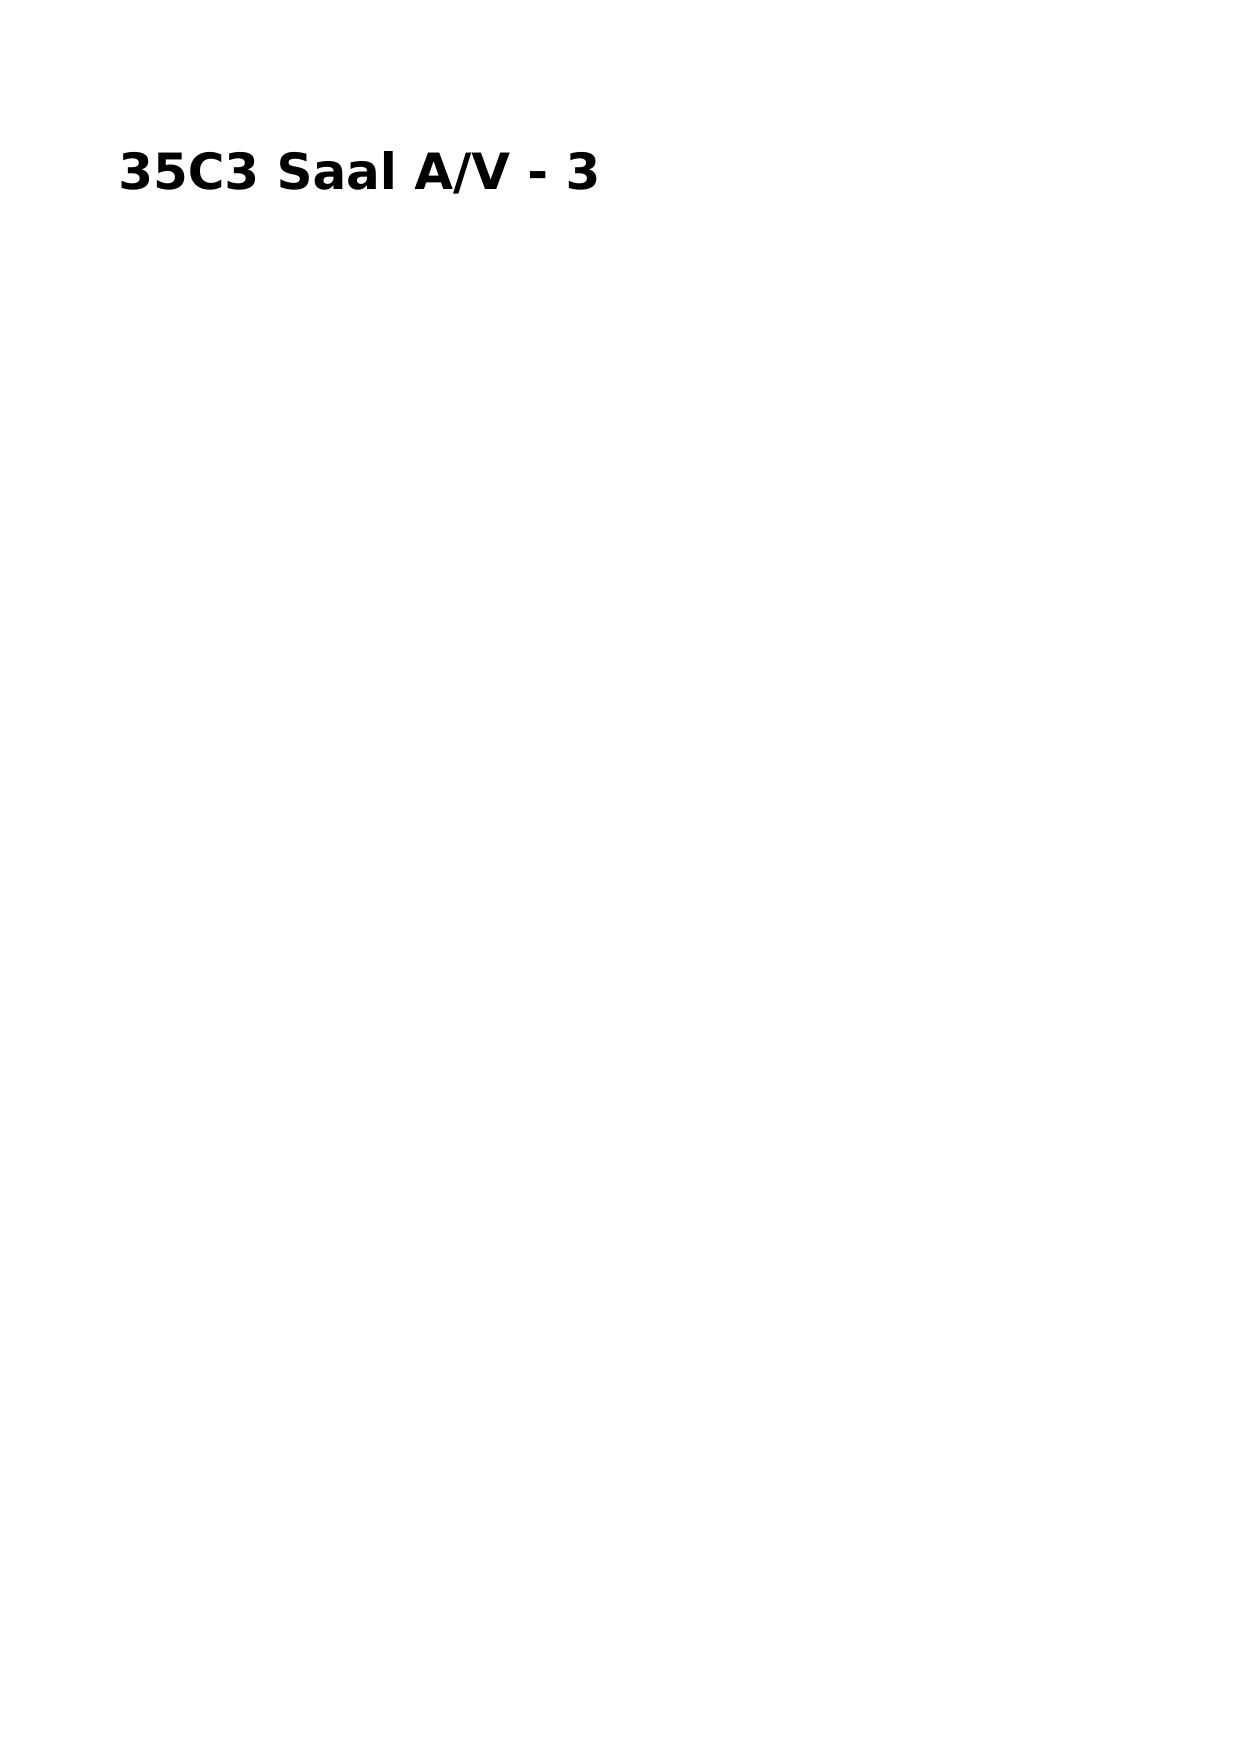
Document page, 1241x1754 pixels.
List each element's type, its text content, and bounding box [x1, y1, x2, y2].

subtitle 35C3 Saal A/V - 3 [118, 143, 1122, 201]
